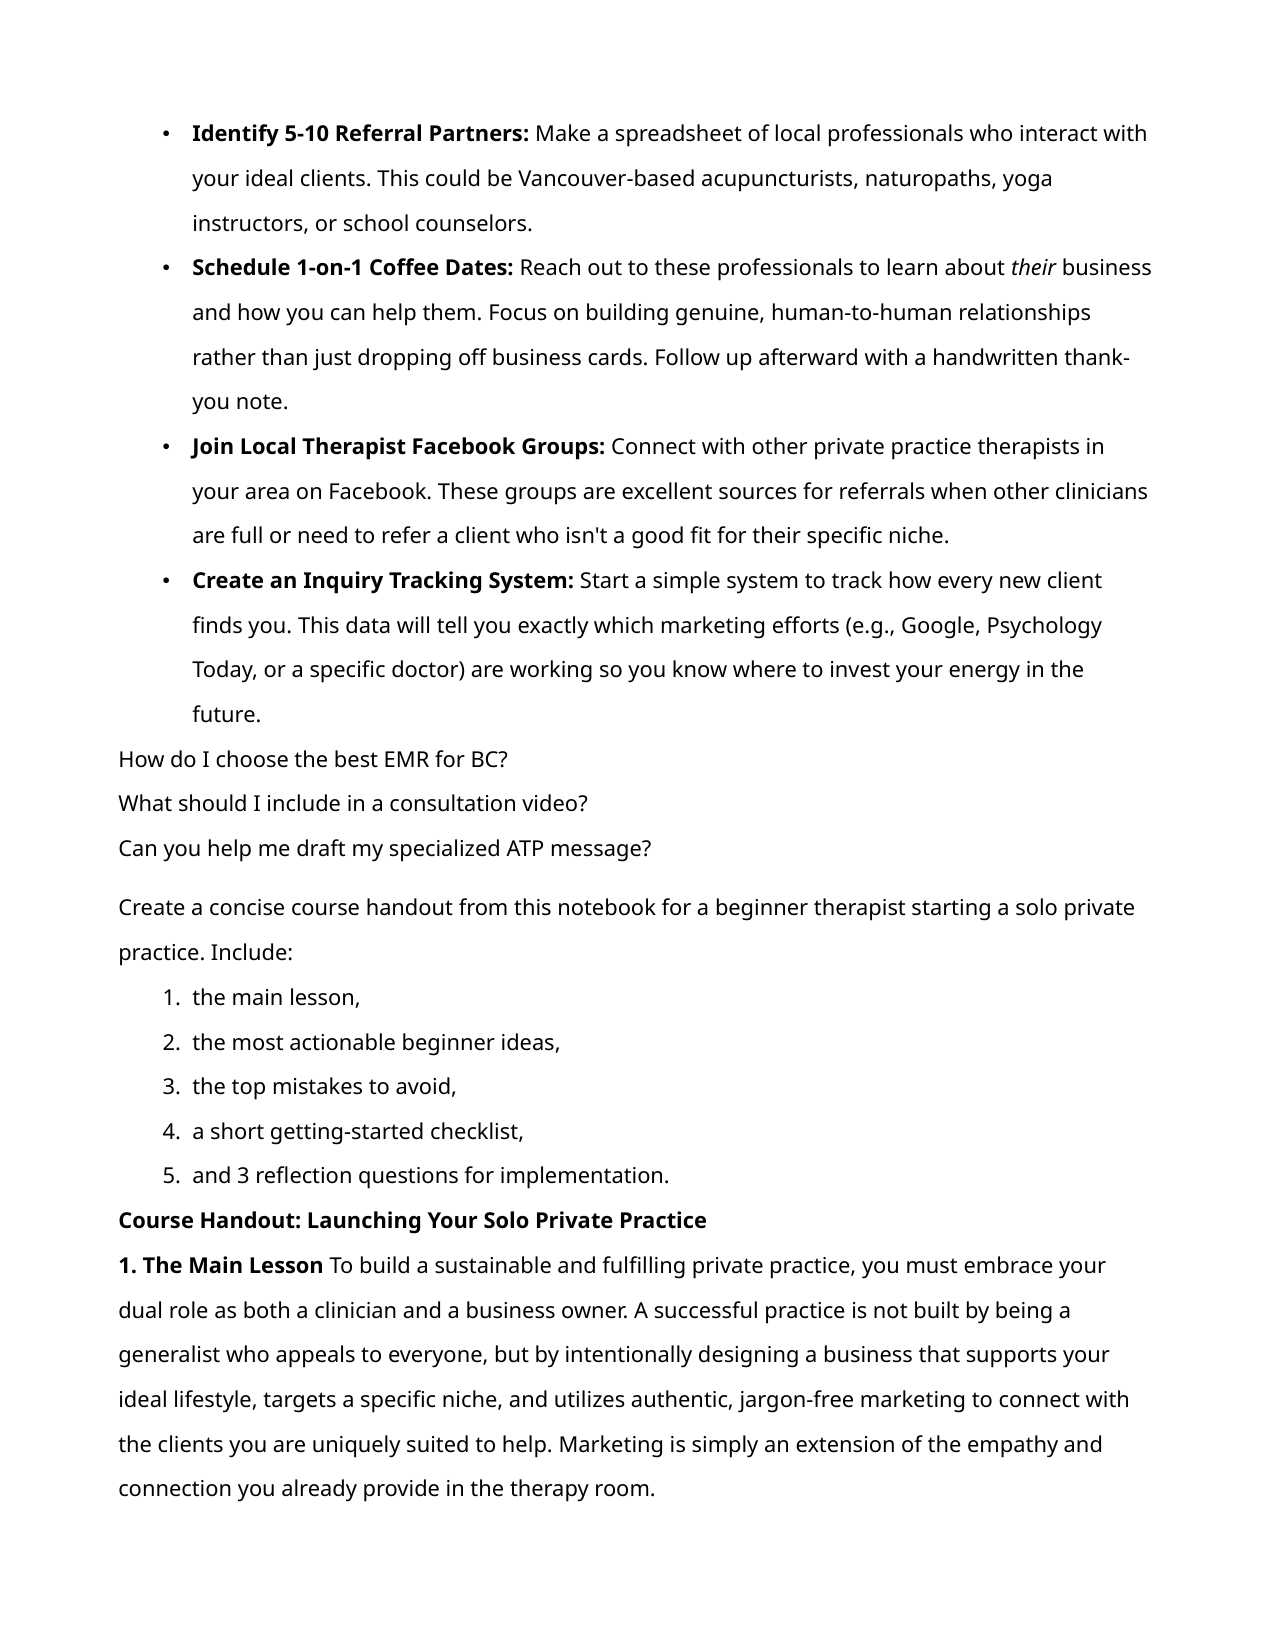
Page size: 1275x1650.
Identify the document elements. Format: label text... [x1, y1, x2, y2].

list Join Local Therapist Facebook Groups: Connect with other private practice therapists in your area on Facebook. These groups are excellent sources for referrals when other clinicians are full or need to refer a client who isn't a good fit for their specific niche. [162, 431, 1157, 550]
list Schedule 1-on-1 Coffee Dates: Reach out to these professionals to learn about their business and how you can help them. Focus on building genuine, human-to-human relationships rather than just dropping off business cards. Follow up afterward with a handwritten thank-you note. [162, 252, 1157, 416]
text Create a concise course handout from this notebook for a beginner therapist starting a solo private practice. Include: [118, 892, 1157, 967]
list the main lesson, [162, 982, 1157, 1012]
text What should I include in a consultation video? [118, 788, 1157, 818]
list the most actionable beginner ideas, [162, 1026, 1157, 1056]
text 1. The Main Lesson To build a sustainable and fulfilling private practice, you must embrace your dual role as both a clinician and a business owner. A successful practice is not built by being a generalist who appeals to everyone, but by intentionally designing a business that supports your ideal lifestyle, targets a specific niche, and utilizes authentic, jargon-free marketing to connect with the clients you are uniquely suited to help. Marketing is simply an extension of the empathy and connection you already provide in the therapy room. [118, 1250, 1157, 1503]
list Create an Inquiry Tracking System: Start a simple system to track how every new client finds you. This data will tell you exactly which marketing efforts (e.g., Google, Psychology Today, or a specific doctor) are working so you know where to invest your energy in the future. [162, 565, 1157, 729]
list and 3 reflection questions for implementation. [162, 1161, 1157, 1190]
text Can you help me draft my specialized ATP message? [118, 833, 1157, 863]
list Identify 5-10 Referral Partners: Make a spreadsheet of local professionals who interact with your ideal clients. This could be Vancouver-based acupuncturists, naturopaths, yoga instructors, or school counselors. [162, 118, 1157, 237]
list a short getting-started checklist, [162, 1116, 1157, 1146]
text How do I choose the best EMR for BC? [118, 744, 1157, 773]
text Course Handout: Launching Your Solo Private Practice [118, 1205, 1157, 1235]
list the top mistakes to avoid, [162, 1071, 1157, 1101]
